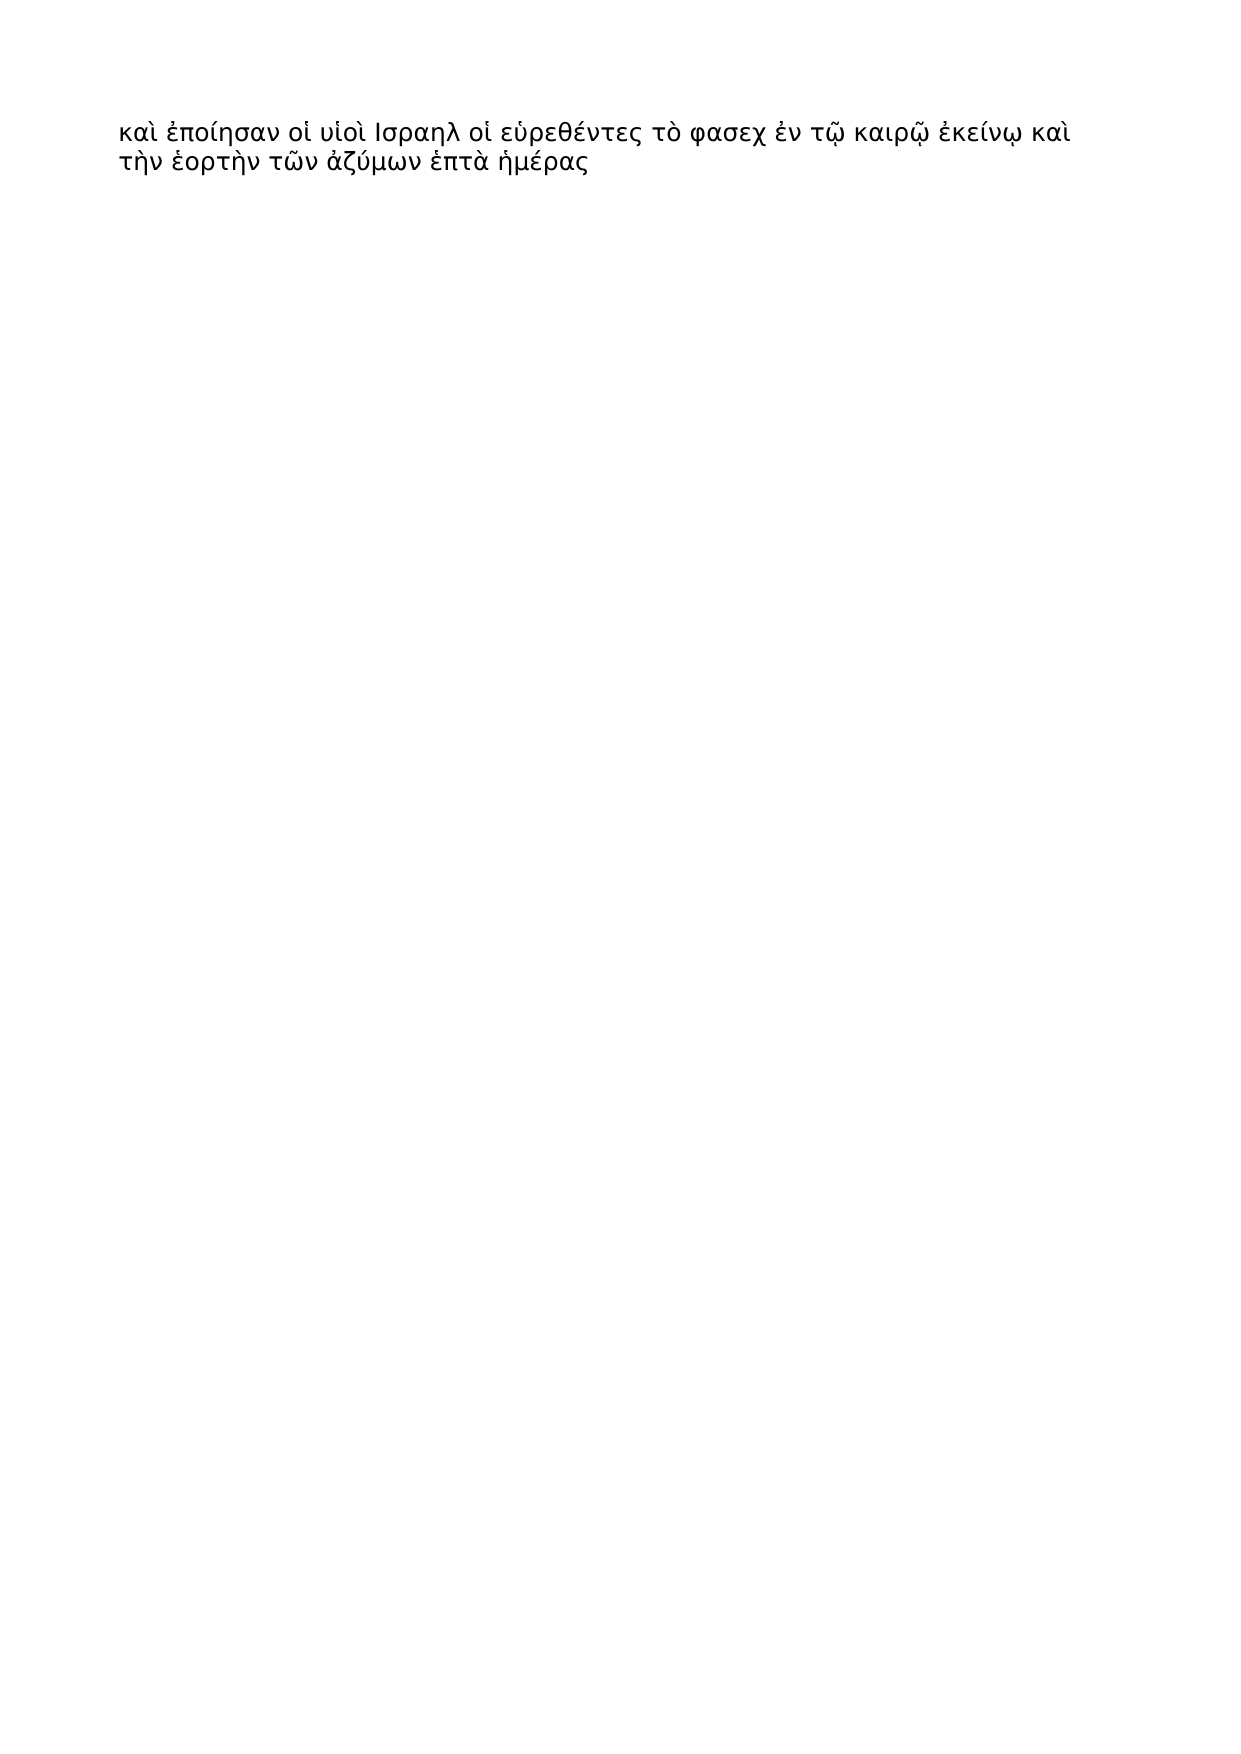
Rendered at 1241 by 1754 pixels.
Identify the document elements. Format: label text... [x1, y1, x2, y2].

text καὶ ἐποίησαν οἱ υἱοὶ Ισραηλ οἱ εὑρεθέντες τὸ φασεχ ἐν τῷ καιρῷ ἐκείνῳ καὶ τὴν ἑορτὴν τῶν ἀζύμων ἑπτὰ ἡμέρας [118, 118, 1122, 176]
